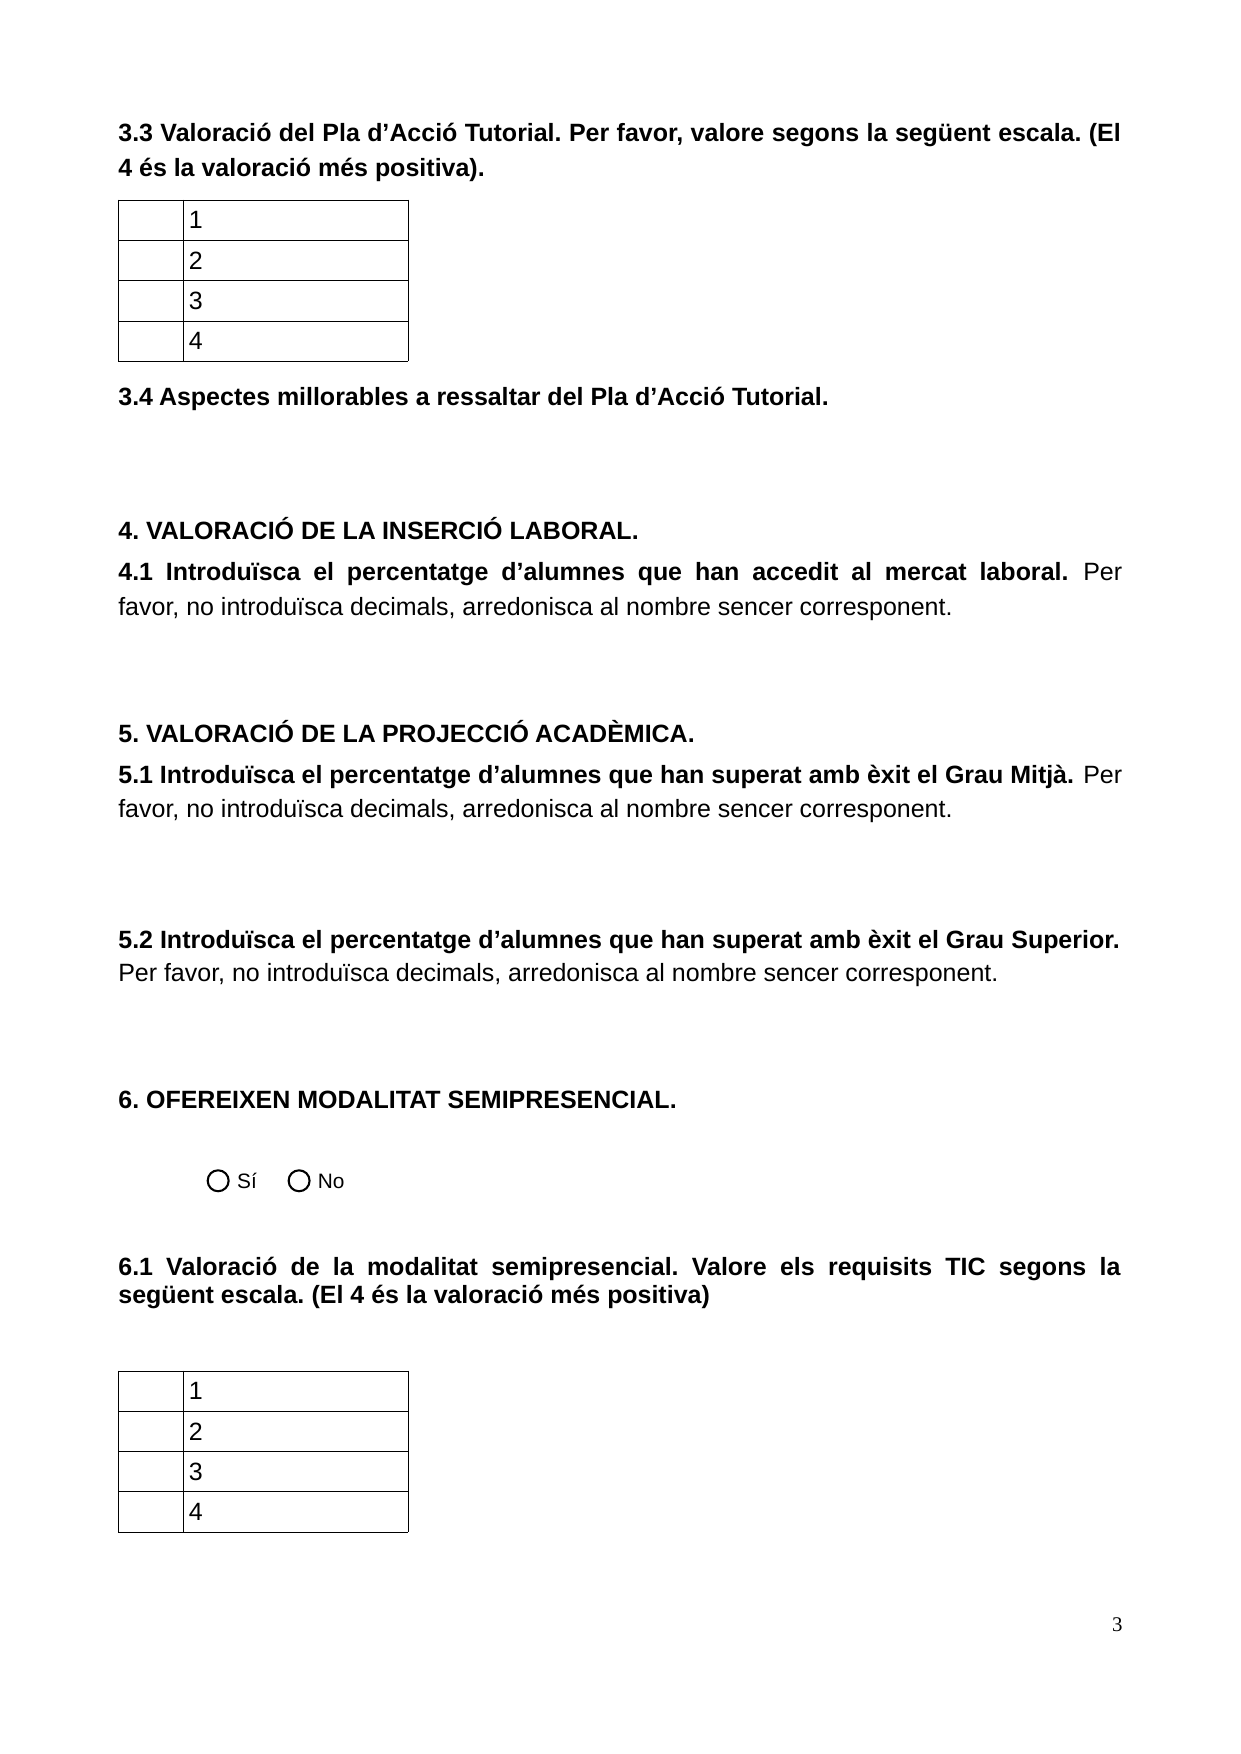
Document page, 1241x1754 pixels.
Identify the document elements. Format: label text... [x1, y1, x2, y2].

table_cell [119, 241, 183, 280]
table_cell 3 [184, 281, 408, 321]
table_cell 3 [184, 1452, 408, 1491]
table_header 1 [184, 201, 408, 240]
subtitle 5.2 Introduïsca el percentatge d’alumnes que han superat amb èxit el Grau Superior. Per favor, no introduïsca decimals, arredonisca al nombre sencer corresponent. [118, 925, 1122, 987]
table_header 1 [184, 1372, 408, 1411]
subtitle 6. OFEREIXEN MODALITAT SEMIPRESENCIAL. [118, 1085, 1122, 1114]
table_cell 2 [184, 241, 408, 280]
table_cell [119, 281, 183, 321]
table_cell [119, 322, 183, 361]
table_header [119, 1372, 183, 1411]
text 3.3 Valoració del Pla d’Acció Tutorial. Per favor, valore segons la següent escala. (El 4 és la valoració més positiva). [118, 118, 1122, 181]
text 5.1 Introduïsca el percentatge d’alumnes que han superat amb èxit el Grau Mitjà. Per favor, no introduïsca decimals, arredonisca al nombre sencer corresponent. [118, 760, 1122, 823]
text 4.1 Introduïsca el percentatge d’alumnes que han accedit al mercat laboral. Per favor, no introduïsca decimals, arredonisca al nombre sencer corresponent. [118, 557, 1122, 620]
table_header [119, 201, 183, 240]
table_cell [119, 1492, 183, 1532]
table_cell [119, 1452, 183, 1491]
table_cell 4 [184, 1492, 408, 1532]
subtitle 6.1 Valoració de la modalitat semipresencial. Valore els requisits TIC segons la següent escala. (El 4 és la valoració més positiva) [118, 1251, 1122, 1309]
text 5. VALORACIÓ DE LA PROJECCIÓ ACADÈMICA. [118, 719, 1122, 747]
table_cell [119, 1412, 183, 1451]
table_cell 4 [184, 322, 408, 361]
subtitle 4. VALORACIÓ DE LA INSERCIÓ LABORAL. [118, 516, 1122, 544]
table_cell 2 [184, 1412, 408, 1451]
text 3.4 Aspectes millorables a ressaltar del Pla d’Acció Tutorial. [118, 382, 1122, 411]
